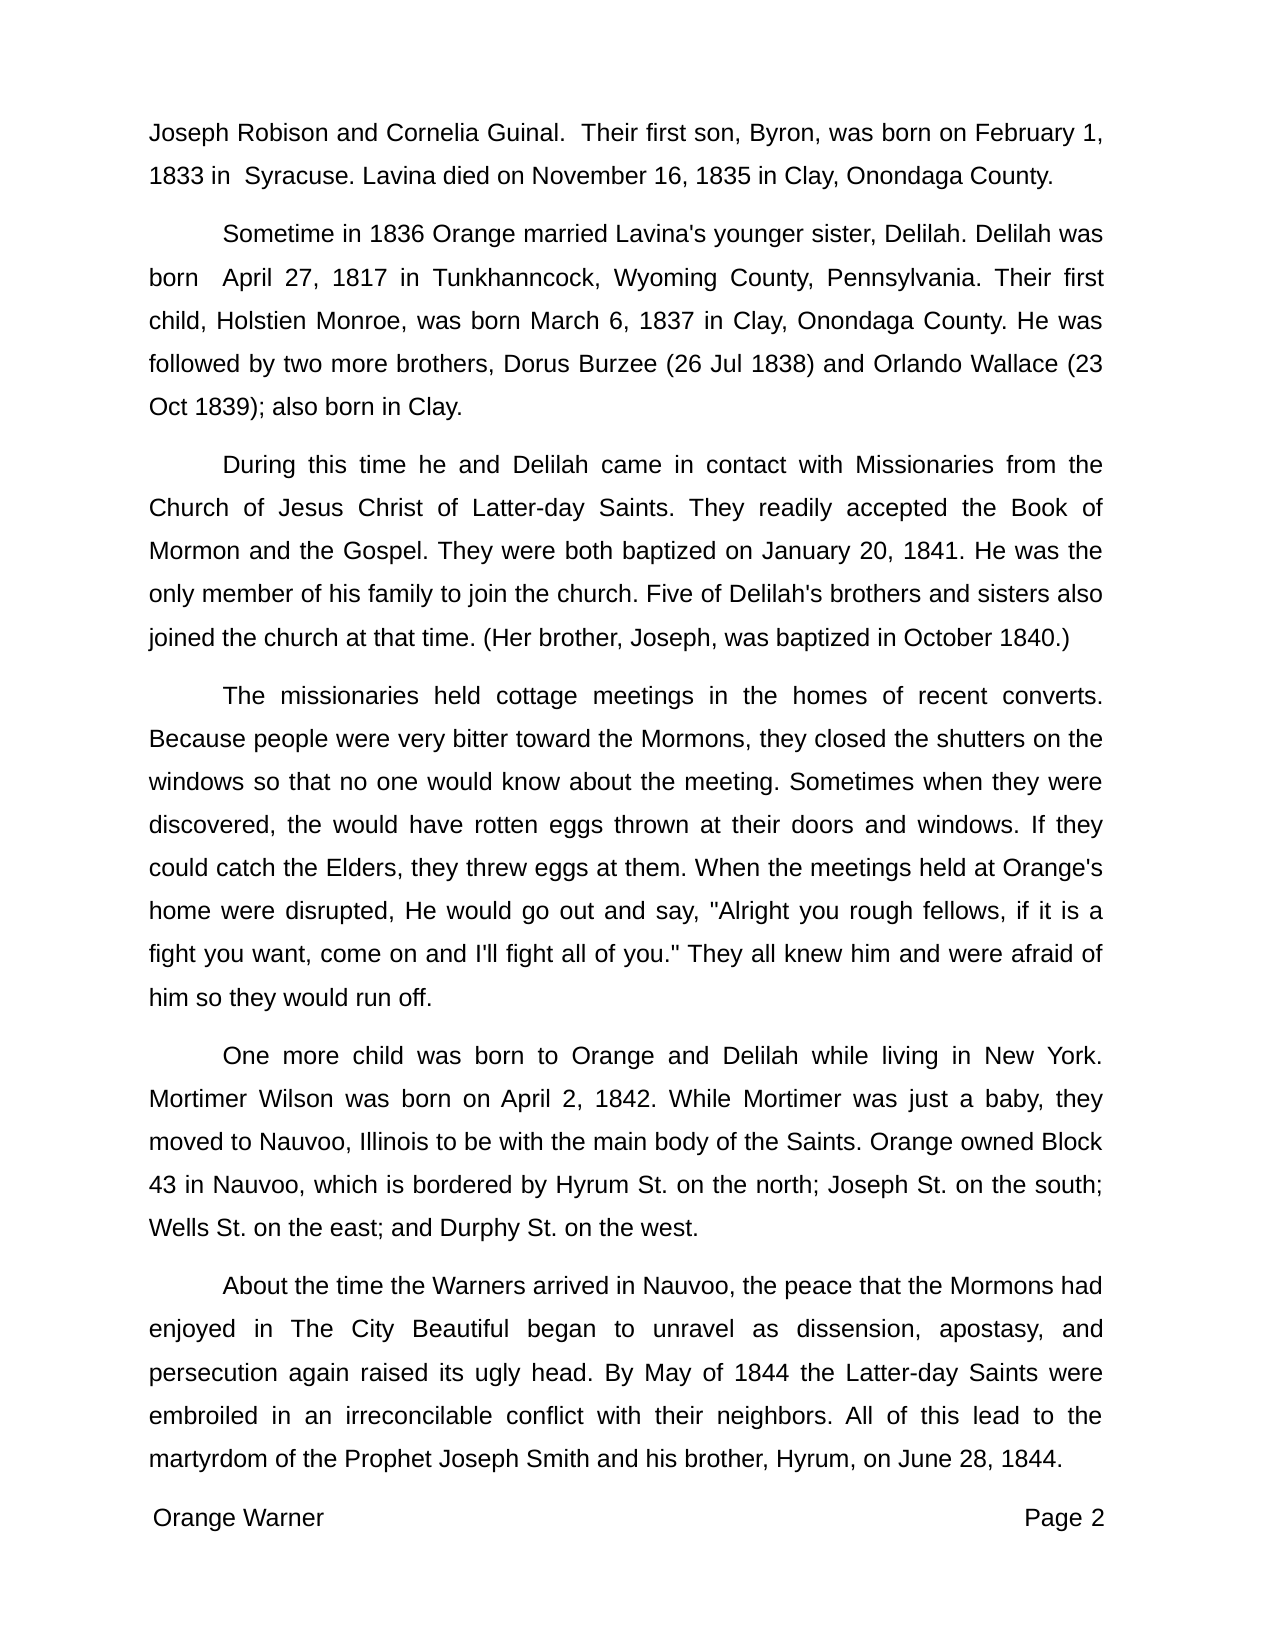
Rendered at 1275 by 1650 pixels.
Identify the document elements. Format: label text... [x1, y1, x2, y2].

text About the time the Warners arrived in Nauvoo, the peace that the Mormons had enjoyed in The City Beautiful began to unravel as dissension, apostasy, and persecution again raised its ugly head. By May of 1844 the Latter-day Saints were embroiled in an irreconcilable conflict with their neighbors. All of this lead to the martyrdom of the Prophet Joseph Smith and his brother, Hyrum, on June 28, 1844. [148, 1271, 1105, 1472]
text During this time he and Delilah came in contact with Missionaries from the Church of Jesus Christ of Latter-day Saints. They readily accepted the Book of Mormon and the Gospel. They were both baptized on January 20, 1841. He was the only member of his family to join the church. Five of Delilah's brothers and sisters also joined the church at that time. (Her brother, Joseph, was baptized in October 1840.) [148, 450, 1105, 651]
text Sometime in 1836 Orange married Lavina's younger sister, Delilah. Delilah was born April 27, 1817 in Tunkhanncock, Wyoming County, Pennsylvania. Their first child, Holstien Monroe, was born March 6, 1837 in Clay, Onondaga County. He was followed by two more brothers, Dorus Burzee (26 Jul 1838) and Orlando Wallace (23 Oct 1839); also born in Clay. [148, 219, 1105, 421]
text The missionaries held cottage meetings in the homes of recent converts. Because people were very bitter toward the Mormons, they closed the shutters on the windows so that no one would know about the meeting. Sometimes when they were discovered, the would have rotten eggs thrown at their doors and windows. If they could catch the Elders, they threw eggs at them. When the meetings held at Orange's home were disrupted, He would go out and say, "Alright you rough fellows, if it is a fight you want, come on and I'll fight all of you." They all knew him and were afraid of him so they would run off. [148, 681, 1105, 1011]
text One more child was born to Orange and Delilah while living in New York. Mortimer Wilson was born on April 2, 1842. While Mortimer was just a baby, they moved to Nauvoo, Illinois to be with the main body of the Saints. Orange owned Block 43 in Nauvoo, which is bordered by Hyrum St. on the north; Joseph St. on the south; Wells St. on the east; and Durphy St. on the west. [148, 1041, 1105, 1242]
text Joseph Robison and Cornelia Guinal. Their first son, Byron, was born on February 1, 1833 in Syracuse. Lavina died on November 16, 1835 in Clay, Onondaga County. [148, 118, 1105, 190]
